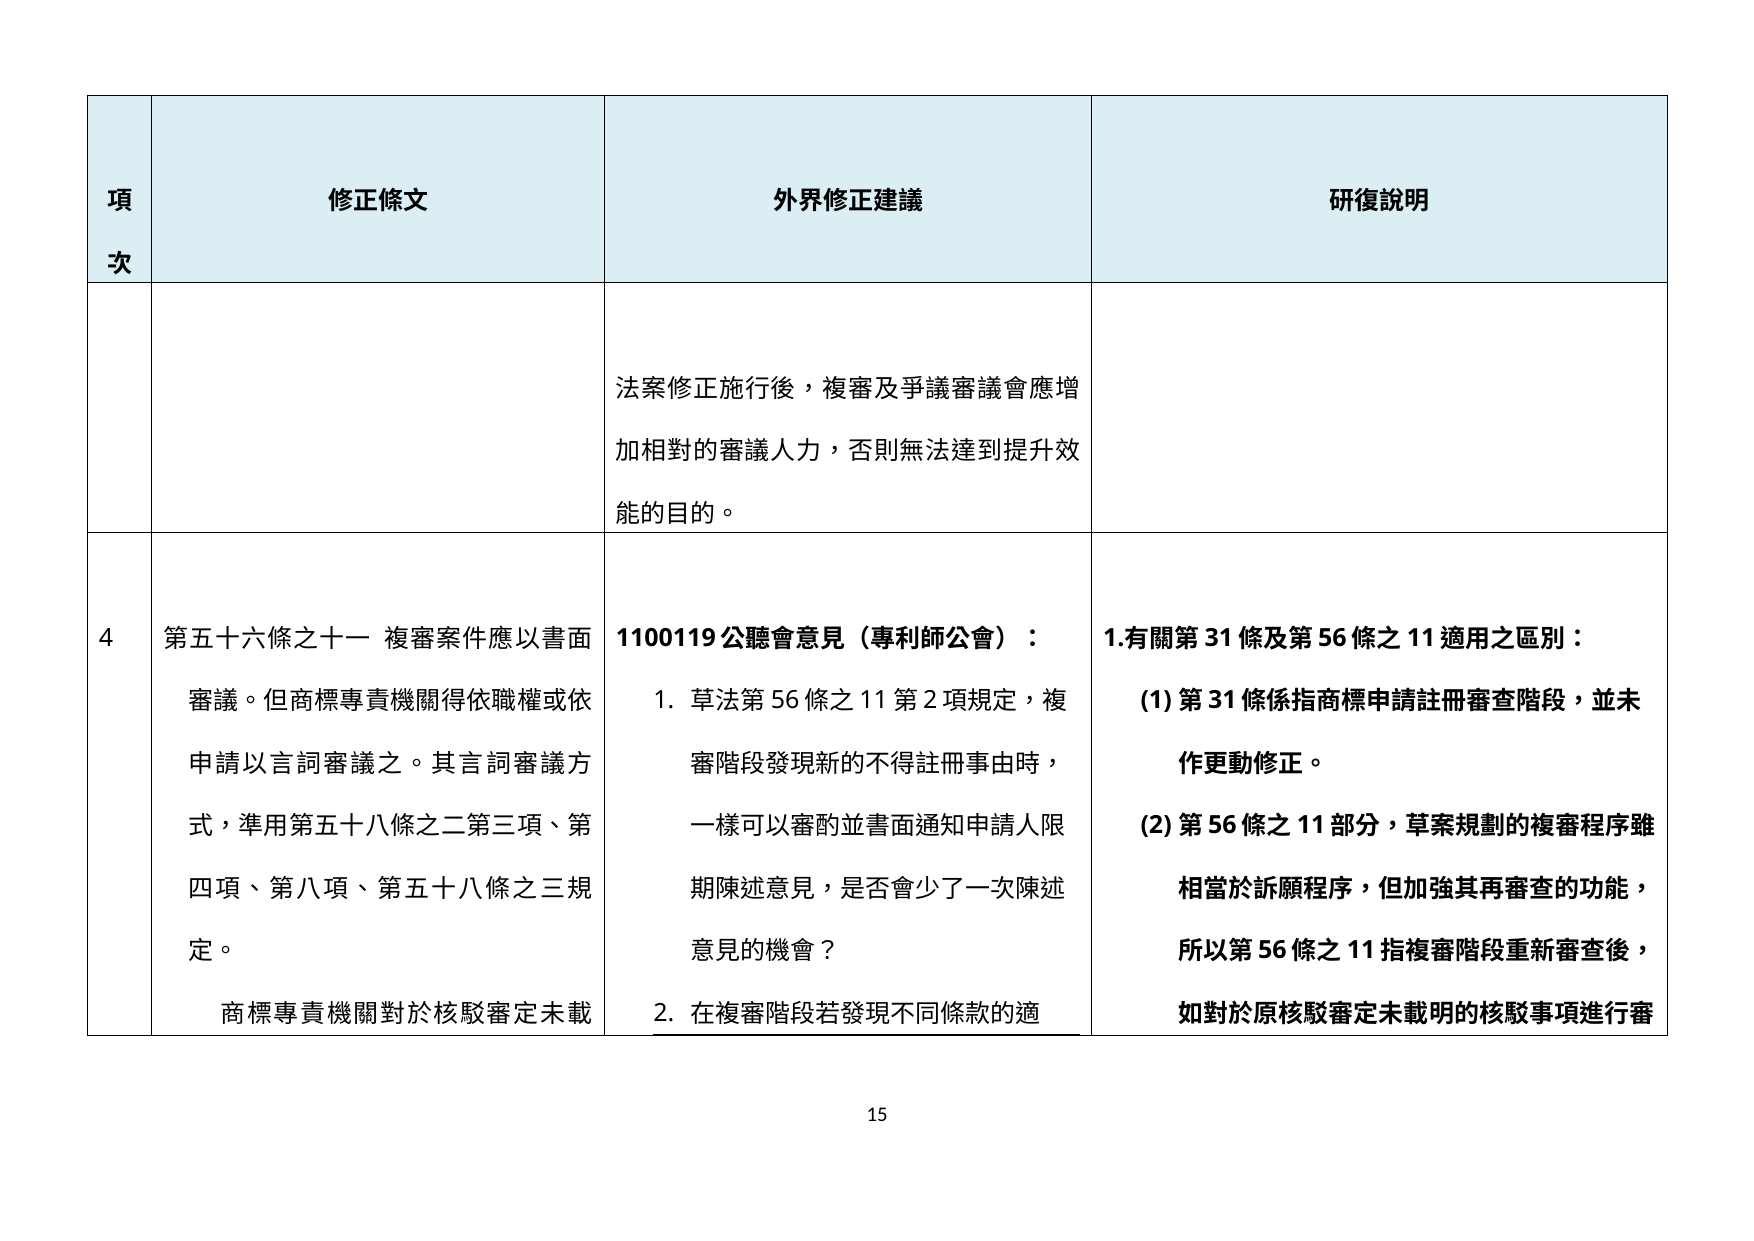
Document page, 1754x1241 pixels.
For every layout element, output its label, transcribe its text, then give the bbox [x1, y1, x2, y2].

table_cell [152, 283, 604, 532]
table_cell [88, 283, 151, 532]
table_cell [1092, 283, 1667, 532]
table_cell 法案修正施行後，複審及爭議審議會應增加相對的審議人力，否則無法達到提升效能的目的。 [605, 283, 1091, 532]
table_header 修正條文 [152, 96, 604, 282]
table_cell 4 [88, 533, 151, 1035]
table_header 項次 [88, 96, 151, 282]
table_cell 1100119公聽會意見（專利師公會）： 草法第56條之11第2項規定，複審階段發現新的不得註冊事由時，一樣可以審酌並書面通知申請人限期陳述意見，是否會少了一次陳述意見的機會？ 在複審階段若發現不同條款的適 [605, 533, 1091, 1035]
table_header 研復說明 [1092, 96, 1667, 282]
table_cell 第五十六條之十一 複審案件應以書面審議。但商標專責機關得依職權或依申請以言詞審議之。其言詞審議方式，準用第五十八條之二第三項、第四項、第八項、第五十八條之三規定。 商標專責機關對於核駁審定未載 [152, 533, 604, 1035]
table_header 外界修正建議 [605, 96, 1091, 282]
table_cell 1.有關第31條及第56條之11適用之區別： 第31條係指商標申請註冊審查階段，並未作更動修正。 第56條之11部分，草案規劃的複審程序雖相當於訴願程序，但加強其再審查的功能，所以第56條之11指複審階段重新審查後，如對於原核駁審定未載明的核駁事項進行審 [1092, 533, 1667, 1035]
